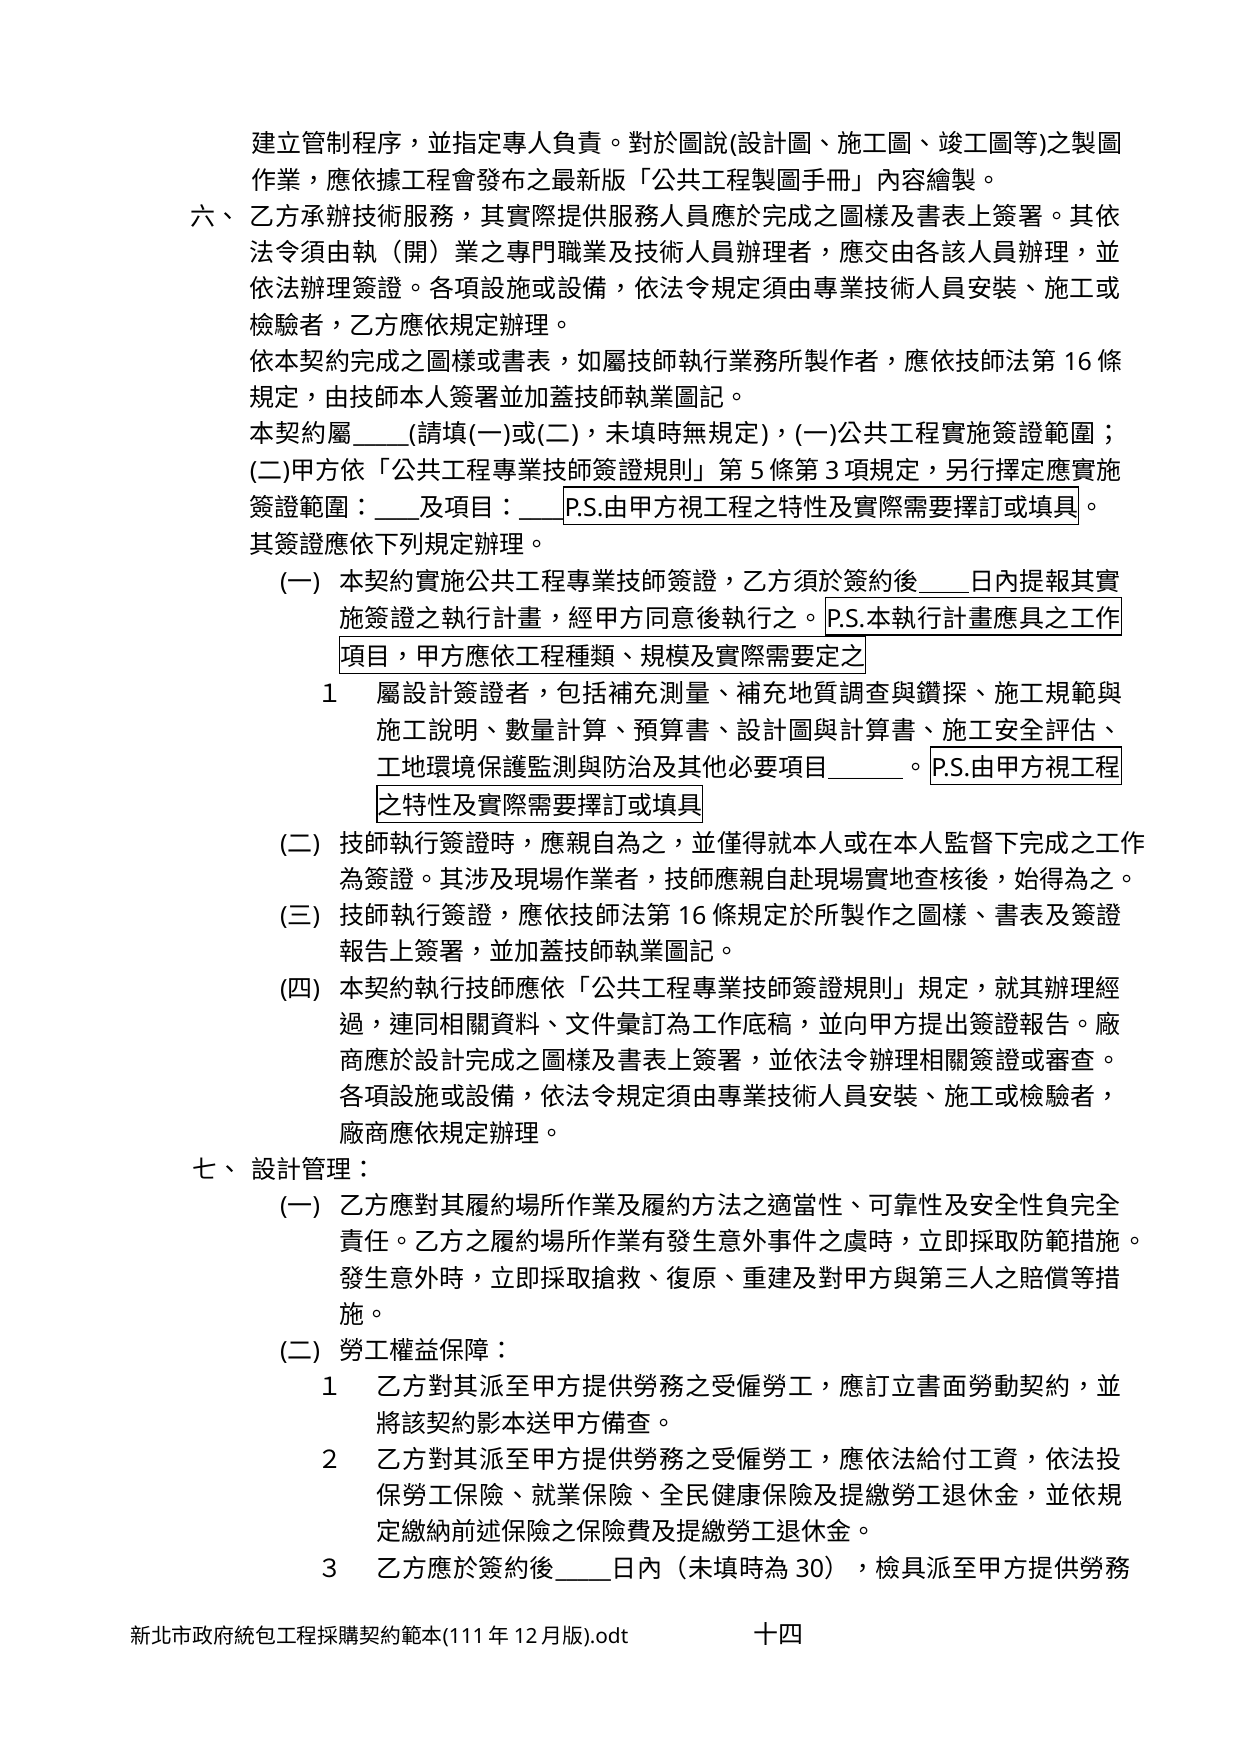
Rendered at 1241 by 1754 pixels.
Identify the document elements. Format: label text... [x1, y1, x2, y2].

subtitle 本契約執行技師應依「公共工程專業技師簽證規則」規定，就其辦理經過，連同相關資料、文件彙訂為工作底稿，並向甲方提出簽證報告。廠商應於設計完成之圖樣及書表上簽署，並依法令辦理相關簽證或審查。各項設施或設備，依法令規定須由專業技術人員安裝、施工或檢驗者，廠商應依規定辦理。 [280, 968, 1122, 1149]
subtitle 乙方對其派至甲方提供勞務之受僱勞工，應訂立書面勞動契約，並將該契約影本送甲方備查。 [317, 1367, 1122, 1439]
subtitle 建立管制程序，並指定專人負責。對於圖說(設計圖、施工圖、竣工圖等)之製圖作業，應依據工程會發布之最新版「公共工程製圖手冊」內容繪製。 [192, 124, 1122, 196]
subtitle 技師執行簽證，應依技師法第16條規定於所製作之圖樣、書表及簽證報告上簽署，並加蓋技師執業圖記。 [280, 896, 1122, 968]
text 依本契約完成之圖樣或書表，如屬技師執行業務所製作者，應依技師法第16條規定，由技師本人簽署並加蓋技師執業圖記。 [249, 341, 1122, 414]
subtitle 乙方對其派至甲方提供勞務之受僱勞工，應依法給付工資，依法投保勞工保險、就業保險、全民健康保險及提繳勞工退休金，並依規定繳納前述保險之保險費及提繳勞工退休金。 [317, 1439, 1122, 1548]
text 其簽證應依下列規定辦理。 [249, 525, 1122, 561]
subtitle 乙方承辦技術服務，其實際提供服務人員應於完成之圖樣及書表上簽署。其依法令須由執（開）業之專門職業及技術人員辦理者，應交由各該人員辦理，並依法辦理簽證。各項設施或設備，依法令規定須由專業技術人員安裝、施工或檢驗者，乙方應依規定辦理。 [190, 196, 1122, 341]
subtitle 勞工權益保障： [280, 1331, 1122, 1367]
subtitle 屬設計簽證者，包括補充測量、補充地質調查與鑽探、施工規範與施工說明、數量計算、預算書、設計圖與計算書、施工安全評估、工地環境保護監測與防治及其他必要項目＿＿＿。P.S.由甲方視工程之特性及實際需要擇訂或填具 [317, 674, 1122, 823]
subtitle 設計管理： [192, 1149, 1122, 1186]
subtitle 乙方應對其履約場所作業及履約方法之適當性、可靠性及安全性負完全責任。乙方之履約場所作業有發生意外事件之虞時，立即採取防範措施。發生意外時，立即採取搶救、復原、重建及對甲方與第三人之賠償等措施。 [280, 1186, 1122, 1331]
subtitle 技師執行簽證時，應親自為之，並僅得就本人或在本人監督下完成之工作為簽證。其涉及現場作業者，技師應親自赴現場實地查核後，始得為之。 [280, 823, 1146, 896]
subtitle 乙方應於簽約後_____日內（未填時為30），檢具派至甲方提供勞務之受僱勞工名冊（包括勞工姓名、出生年月日、身分證字號及住址）、勞工保險被保險人投保資料表(明細)影本及切結書（具結已依法為其受僱勞工投保勞工保險、就業保險、全民健康保險及提繳勞工退休金，並依規定繳納前述保險之保險費及提繳勞工退休金）送甲方備查。 [317, 1548, 1131, 1584]
subtitle 本契約實施公共工程專業技師簽證，乙方須於簽約後＿＿日內提報其實施簽證之執行計畫，經甲方同意後執行之。P.S.本執行計畫應具之工作項目，甲方應依工程種類、規模及實際需要定之 [280, 561, 1122, 674]
subtitle 本契約屬_____(請填(一)或(二)，未填時無規定)，(一)公共工程實施簽證範圍；(二)甲方依「公共工程專業技師簽證規則」第5條第3項規定，另行擇定應實施簽證範圍：____及項目：____P.S.由甲方視工程之特性及實際需要擇訂或填具。 [249, 414, 1122, 525]
